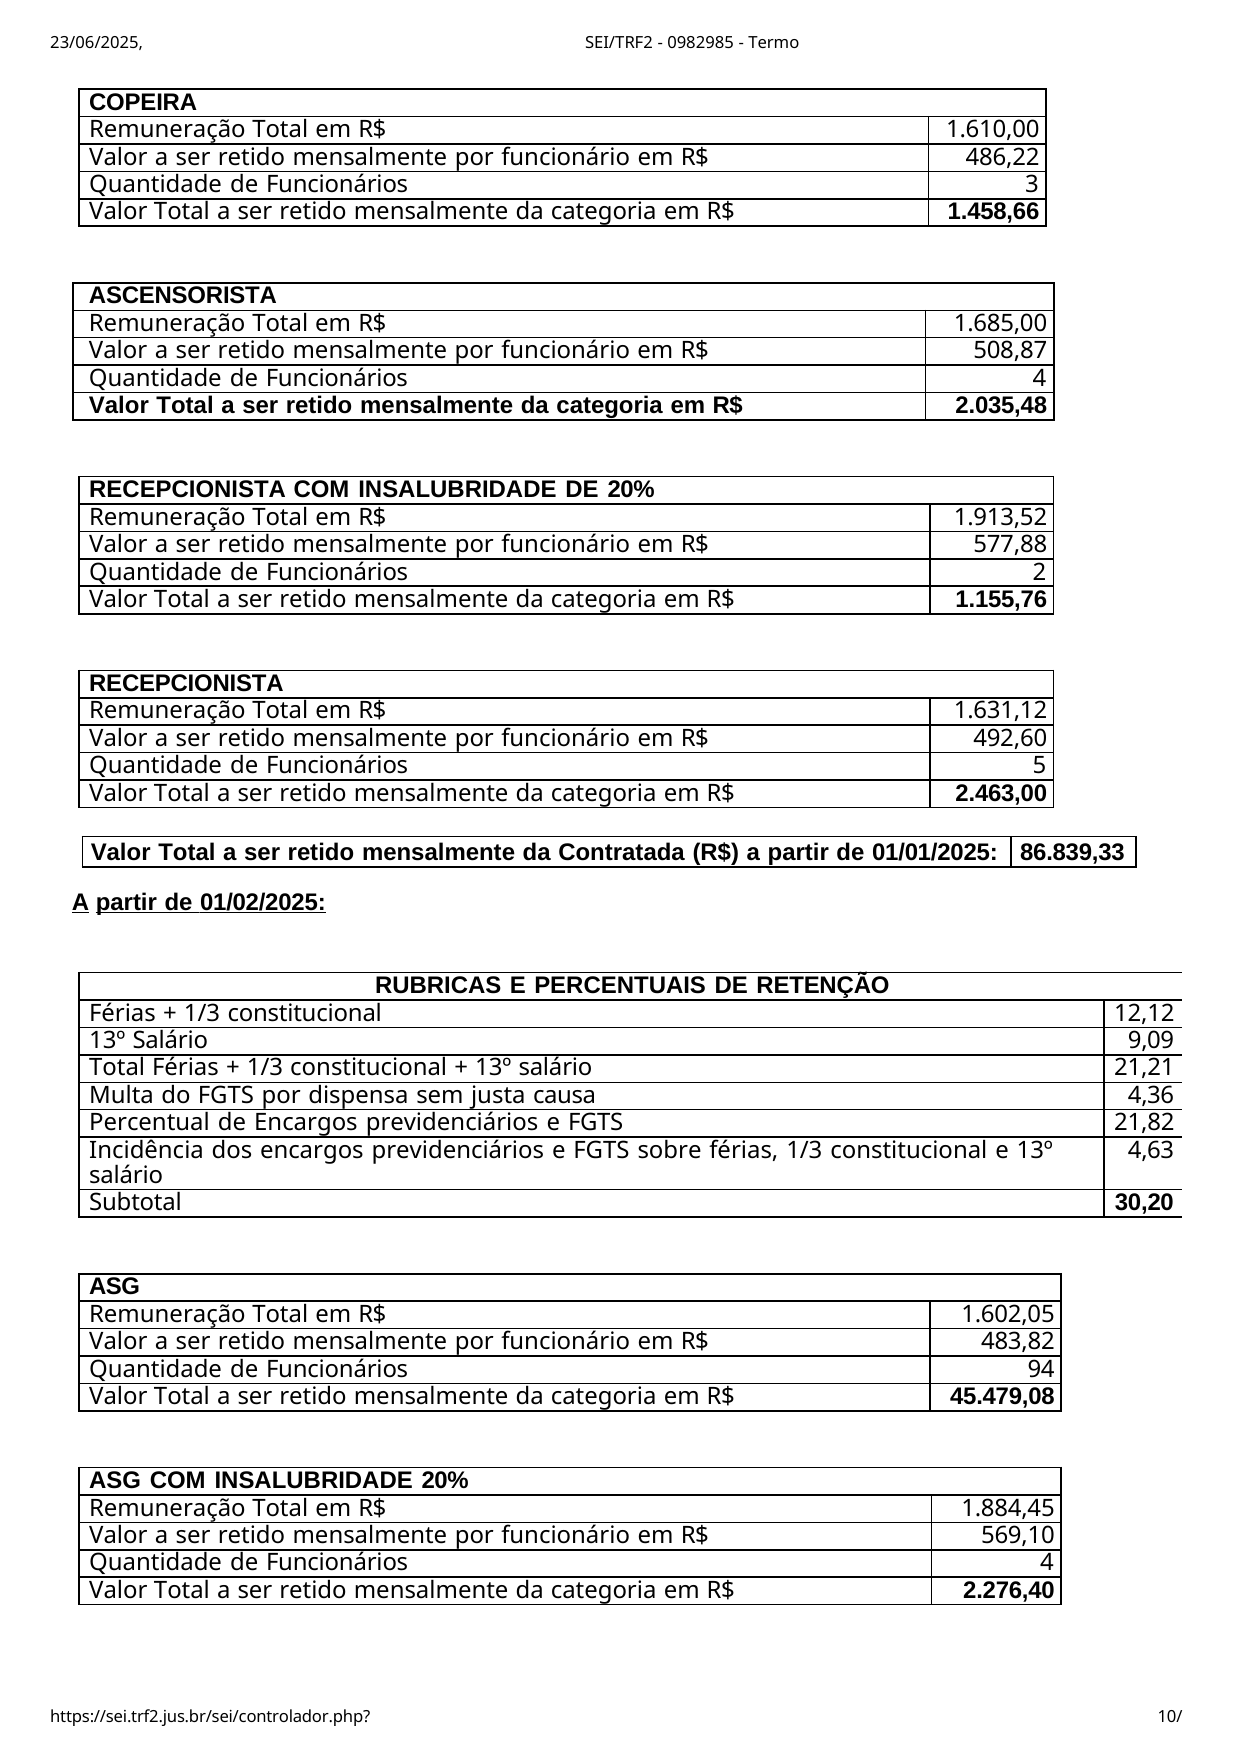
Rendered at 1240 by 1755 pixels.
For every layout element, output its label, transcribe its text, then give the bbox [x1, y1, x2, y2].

table_cell Remuneração Total em R$ [80, 699, 929, 724]
table_cell Remuneração Total em R$ [74, 311, 925, 337]
table_cell Valor Total a ser retido mensalmente da categoria em R$ [80, 587, 929, 613]
table_header ASCENSORISTA [74, 284, 1053, 309]
table_header Valor Total a ser retido mensalmente da Contratada (R$) a partir de 01/01/2025: [83, 837, 1010, 866]
table_header RUBRICAS E PERCENTUAIS DE RETENÇÃO [80, 973, 1182, 999]
table_cell Valor a ser retido mensalmente por funcionário em R$ [80, 145, 928, 171]
table_cell Quantidade de Funcionários [80, 1551, 931, 1576]
table_cell 2 [931, 560, 1053, 585]
table_header RECEPCIONISTA [80, 671, 1053, 697]
table_cell 2.035,48 [926, 393, 1053, 419]
table_cell 1.884,45 [932, 1496, 1060, 1521]
table_header 86.839,33 [1012, 837, 1135, 866]
table_cell 483,82 [931, 1329, 1060, 1355]
table_cell Valor a ser retido mensalmente por funcionário em R$ [80, 1329, 929, 1355]
table_header RECEPCIONISTA COM INSALUBRIDADE DE 20% [80, 477, 1053, 503]
table_cell 577,88 [931, 532, 1053, 558]
table_cell Quantidade de Funcionários [80, 560, 929, 585]
table_cell Quantidade de Funcionários [80, 753, 929, 779]
table_header ASG COM INSALUBRIDADE 20% [80, 1468, 1060, 1494]
table_cell 45.479,08 [931, 1384, 1060, 1410]
table_cell Valor Total a ser retido mensalmente da categoria em R$ [74, 393, 925, 419]
table_cell Remuneração Total em R$ [80, 1302, 929, 1328]
table_header COPEIRA [80, 90, 1045, 116]
table_cell Valor Total a ser retido mensalmente da categoria em R$ [80, 1578, 931, 1604]
table_cell 21,21 [1105, 1056, 1182, 1081]
table_cell Quantidade de Funcionários [80, 1357, 929, 1382]
table_cell 508,87 [926, 338, 1053, 364]
table_cell 1.610,00 [929, 117, 1045, 143]
table_cell 1.685,00 [926, 311, 1053, 337]
table_cell Valor Total a ser retido mensalmente da categoria em R$ [80, 1384, 929, 1410]
table_cell Quantidade de Funcionários [80, 172, 928, 198]
table_cell 30,20 [1105, 1190, 1182, 1216]
table_cell 1.458,66 [929, 200, 1045, 225]
table_cell Total Férias + 1/3 constitucional + 13º salário [80, 1056, 1103, 1081]
table_cell 9,09 [1105, 1028, 1182, 1054]
table_cell Subtotal [80, 1190, 1103, 1216]
table_cell Percentual de Encargos previdenciários e FGTS [80, 1110, 1103, 1136]
table_cell 21,82 [1105, 1110, 1182, 1136]
table_cell Valor a ser retido mensalmente por funcionário em R$ [80, 532, 929, 558]
table_cell 1.155,76 [931, 587, 1053, 613]
table_cell 486,22 [929, 145, 1045, 171]
table_cell 1.631,12 [931, 699, 1053, 724]
table_cell 1.913,52 [931, 505, 1053, 531]
table_cell 3 [929, 172, 1045, 198]
table_cell Valor a ser retido mensalmente por funcionário em R$ [80, 1523, 931, 1549]
table_header ASG [80, 1275, 1060, 1300]
table_cell 1.602,05 [931, 1302, 1060, 1328]
table_cell Valor Total a ser retido mensalmente da categoria em R$ [80, 200, 928, 225]
table_cell Valor a ser retido mensalmente por funcionário em R$ [80, 726, 929, 752]
table_cell Remuneração Total em R$ [80, 117, 928, 143]
table_cell Remuneração Total em R$ [80, 505, 929, 531]
table_cell 569,10 [932, 1523, 1060, 1549]
table_cell 13º Salário [80, 1028, 1103, 1054]
table_cell Férias + 1/3 constitucional [80, 1001, 1103, 1027]
table_cell 4,36 [1105, 1083, 1182, 1109]
table_cell 492,60 [931, 726, 1053, 752]
table_cell 4 [932, 1551, 1060, 1576]
table_cell 2.276,40 [932, 1578, 1060, 1604]
text A partir de 01/02/2025: [72, 888, 1195, 916]
table_cell 5 [931, 753, 1053, 779]
table_cell Incidência dos encargos previdenciários e FGTS sobre férias, 1/3 constitucional e 13º salário [80, 1138, 1103, 1188]
table_cell 4,63 [1105, 1138, 1182, 1188]
table_cell 4 [926, 366, 1053, 392]
table_cell Multa do FGTS por dispensa sem justa causa [80, 1083, 1103, 1109]
table_cell Quantidade de Funcionários [74, 366, 925, 392]
table_cell Remuneração Total em R$ [80, 1496, 931, 1521]
table_cell 12,12 [1105, 1001, 1182, 1027]
table_cell 94 [931, 1357, 1060, 1382]
table_cell Valor Total a ser retido mensalmente da categoria em R$ [80, 781, 929, 807]
table_cell Valor a ser retido mensalmente por funcionário em R$ [74, 338, 925, 364]
table_cell 2.463,00 [931, 781, 1053, 807]
